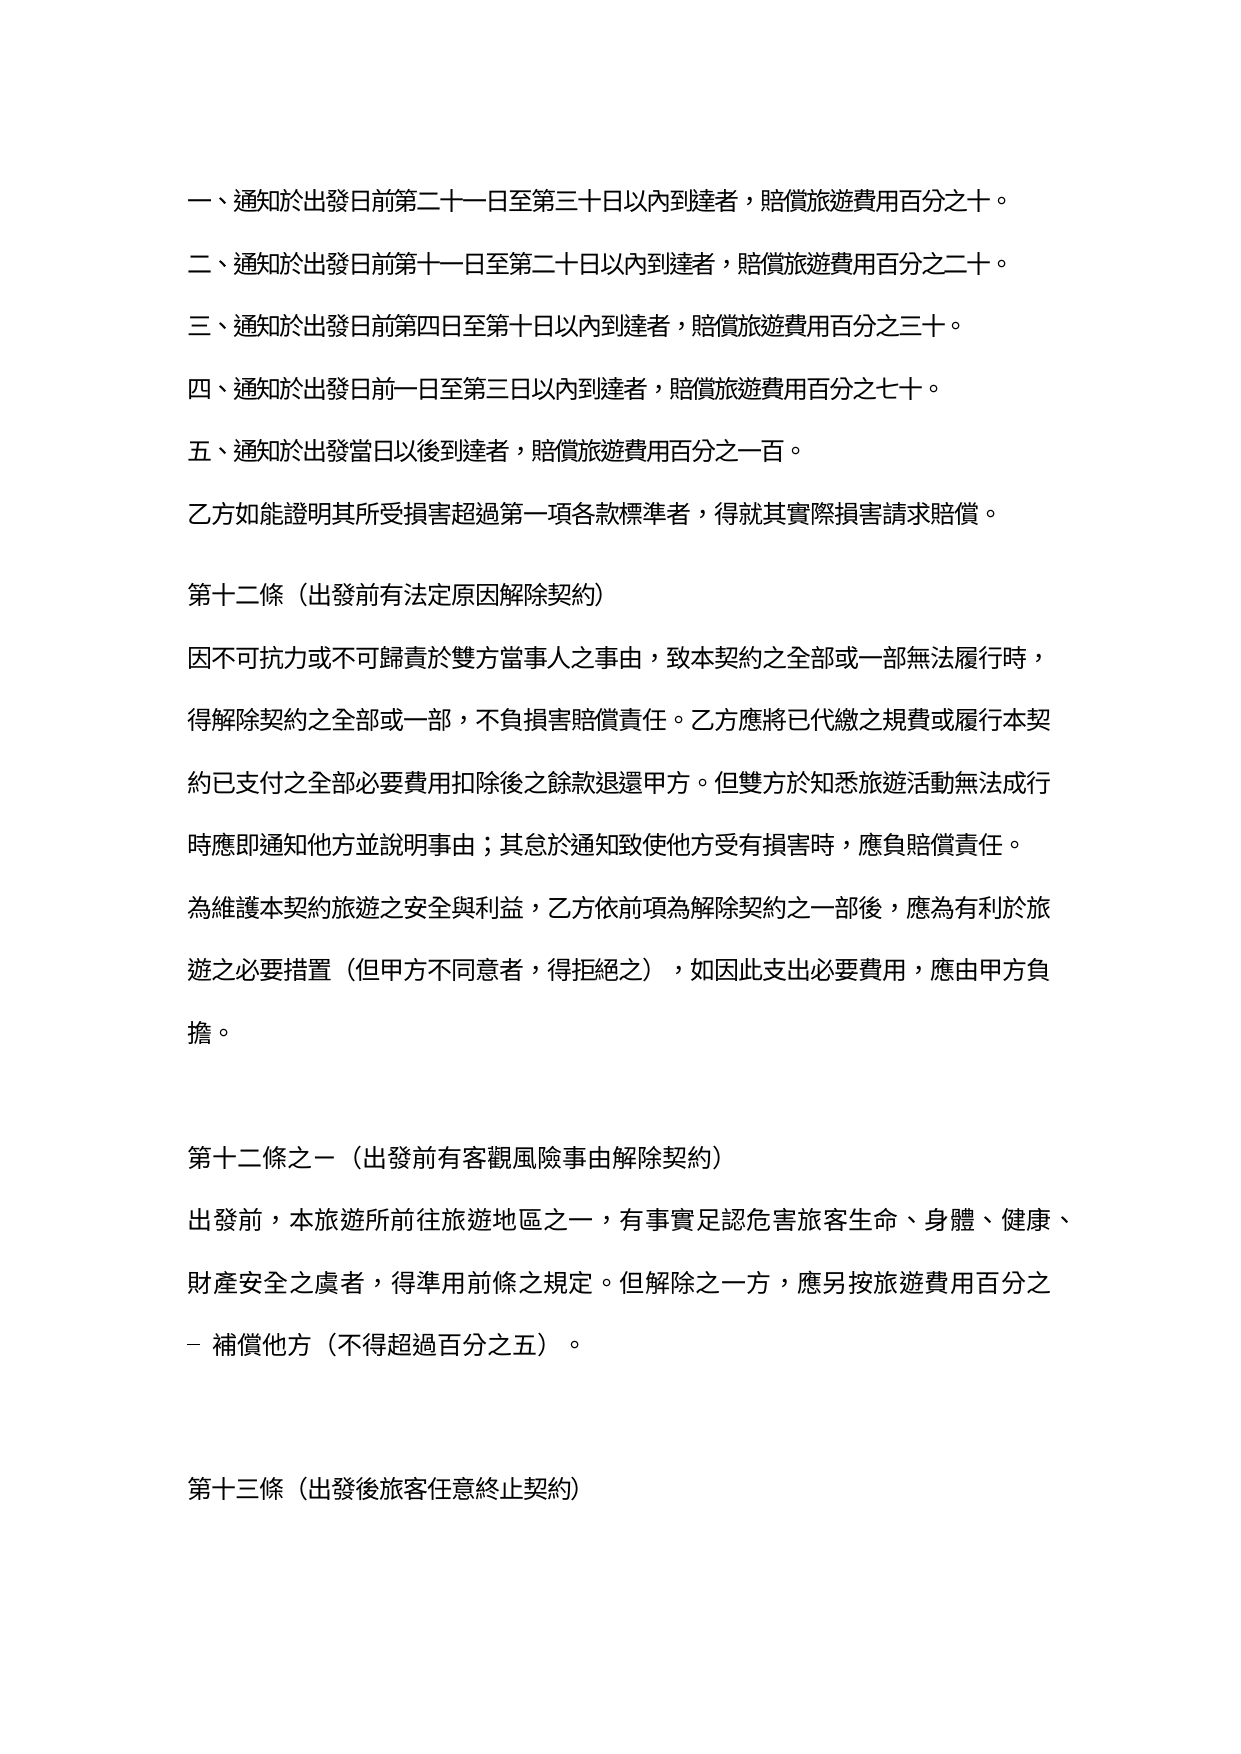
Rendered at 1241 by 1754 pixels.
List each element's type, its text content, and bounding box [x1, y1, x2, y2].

text 一、通知於出發日前第二十一日至第三十日以內到達者，賠償旅遊費用百分之十。 [187, 158, 1053, 221]
text 乙方如能證明其所受損害超過第一項各款標準者，得就其實際損害請求賠償。 [187, 471, 1053, 533]
text 第十三條（出發後旅客任意終止契約） [187, 1446, 1053, 1508]
text 四、通知於出發日前一日至第三日以內到達者，賠償旅遊費用百分之七十。 [187, 346, 1053, 408]
text 第十二條（出發前有法定原因解除契約） [187, 552, 1053, 614]
text 第十二條之ㄧ（出發前有客觀風險事由解除契約） [187, 1114, 1053, 1177]
text 出發前，本旅遊所前往旅遊地區之一，有事實足認危害旅客生命、身體、健康、財產安全之虞者，得準用前條之規定。但解除之一方，應另按旅遊費用百分之╴補償他方（不得超過百分之五）。 [187, 1177, 1053, 1364]
text 二、通知於出發日前第十一日至第二十日以內到達者，賠償旅遊費用百分之二十。 [187, 221, 1053, 283]
text 三、通知於出發日前第四日至第十日以內到達者，賠償旅遊費用百分之三十。 [187, 283, 1053, 346]
text 五、通知於出發當日以後到達者，賠償旅遊費用百分之一百。 [187, 408, 1053, 471]
text 為維護本契約旅遊之安全與利益，乙方依前項為解除契約之一部後，應為有利於旅遊之必要措置（但甲方不同意者，得拒絕之），如因此支出必要費用，應由甲方負擔。 [187, 864, 1053, 1052]
text 因不可抗力或不可歸責於雙方當事人之事由，致本契約之全部或一部無法履行時，得解除契約之全部或一部，不負損害賠償責任。乙方應將已代繳之規費或履行本契約已支付之全部必要費用扣除後之餘款退還甲方。但雙方於知悉旅遊活動無法成行時應即通知他方並說明事由；其怠於通知致使他方受有損害時，應負賠償責任。 [187, 614, 1053, 864]
